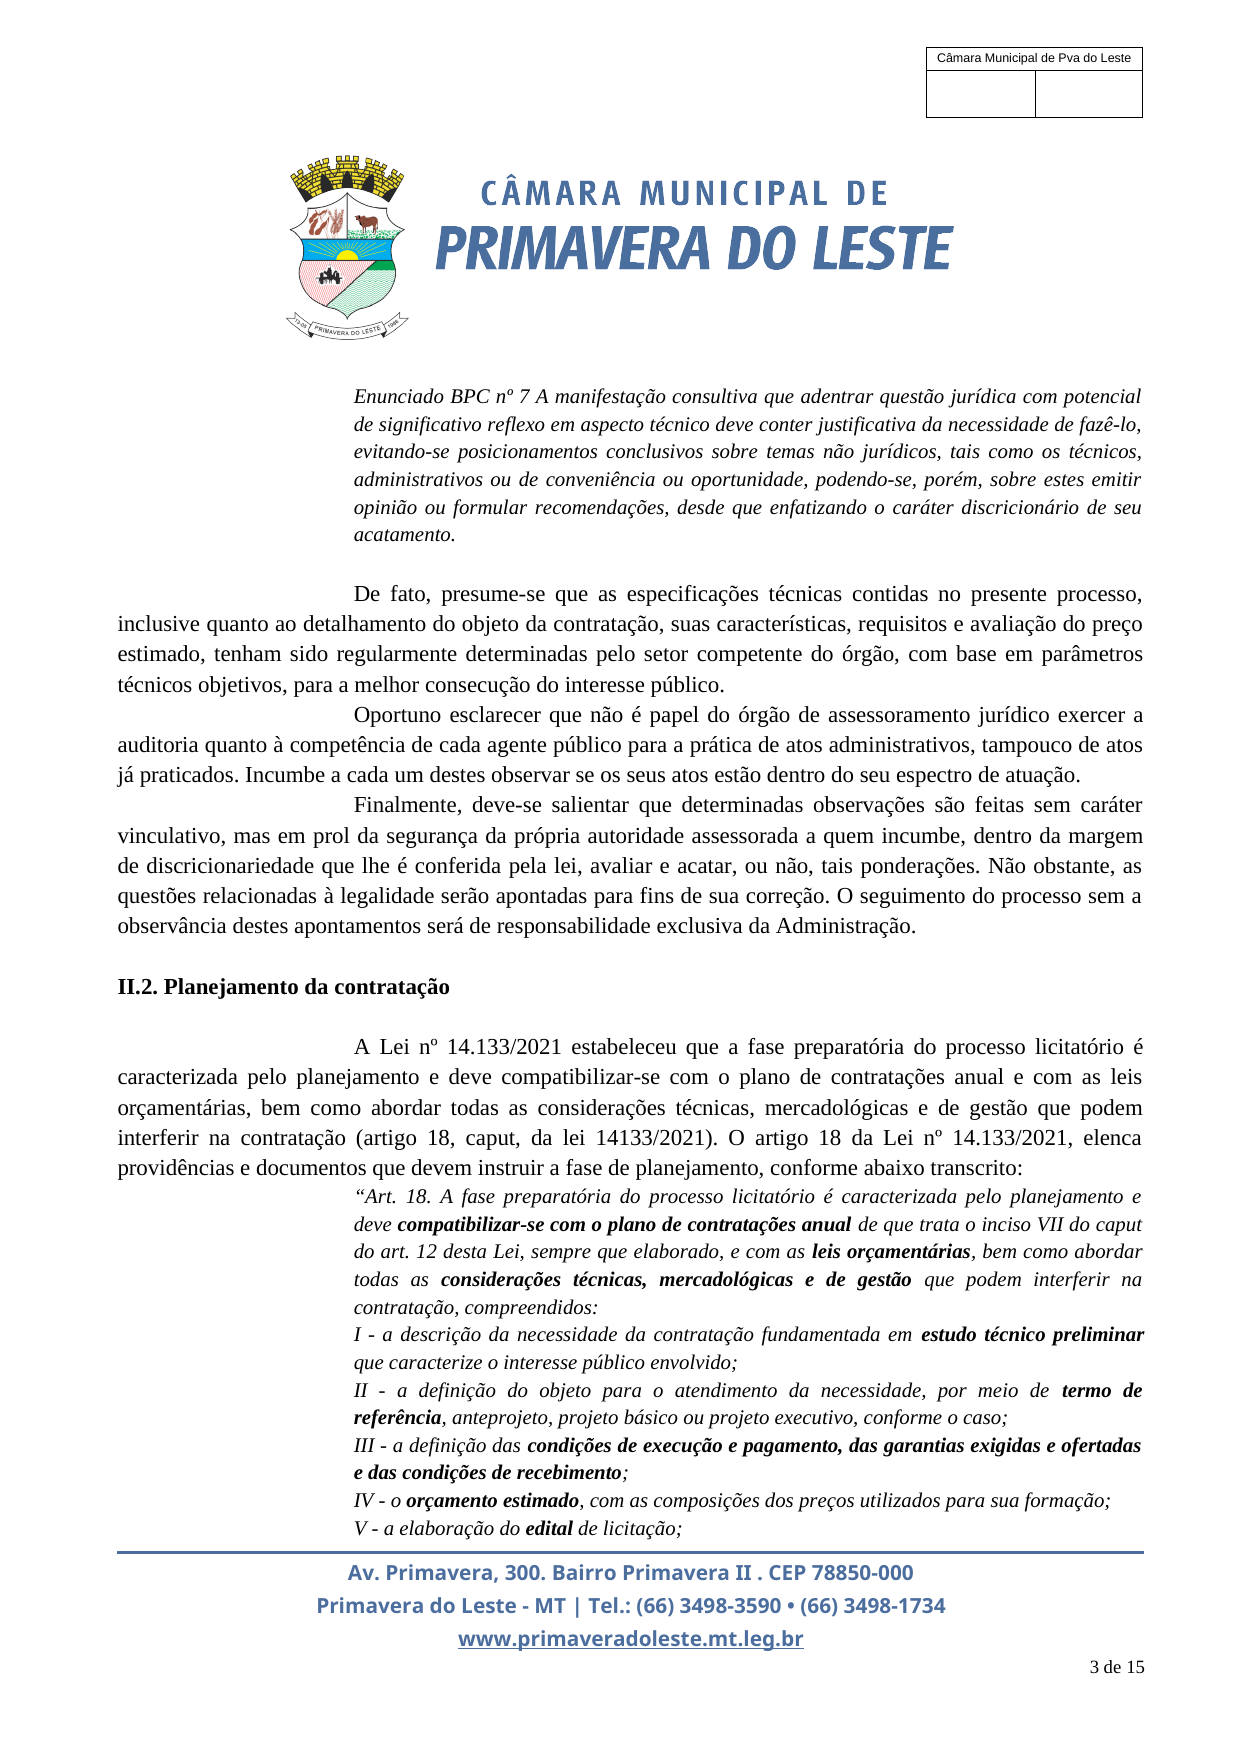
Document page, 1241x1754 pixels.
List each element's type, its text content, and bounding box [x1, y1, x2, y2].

text IV - o orçamento estimado, com as composições dos preços utilizados para sua formação; [353, 1488, 1144, 1512]
text “Art. 18. A fase preparatória do processo licitatório é caracterizada pelo planejamento e deve compatibilizar-se com o plano de contratações anual de que trata o inciso VII do caput do art. 12 desta Lei, sempre que elaborado, e com as leis orçamentárias, bem como abordar todas as considerações técnicas, mercadológicas e de gestão que podem interferir na contratação, compreendidos: [353, 1184, 1144, 1319]
picture [117, 142, 1092, 354]
text III - a definição das condições de execução e pagamento, das garantias exigidas e ofertadas e das condições de recebimento; [353, 1433, 1144, 1484]
text Finalmente, deve-se salientar que determinadas observações são feitas sem caráter vinculativo, mas em prol da segurança da própria autoridade assessorada a quem incumbe, dentro da margem de discricionariedade que lhe é conferida pela lei, avaliar e acatar, ou não, tais ponderações. Não obstante, as questões relacionadas à legalidade serão apontadas para fins de sua correção. O seguimento do processo sem a observância destes apontamentos será de responsabilidade exclusiva da Administração. [117, 792, 1144, 939]
text I - a descrição da necessidade da contratação fundamentada em estudo técnico preliminar que caracterize o interesse público envolvido; [353, 1322, 1144, 1374]
text V - a elaboração do edital de licitação; [353, 1516, 1144, 1539]
text II.2. Planejamento da contratação [117, 973, 1144, 999]
text De fato, presume-se que as especificações técnicas contidas no presente processo, inclusive quanto ao detalhamento do objeto da contratação, suas características, requisitos e avaliação do preço estimado, tenham sido regularmente determinadas pelo setor competente do órgão, com base em parâmetros técnicos objetivos, para a melhor consecução do interesse público. [117, 580, 1144, 697]
text II - a definição do objeto para o atendimento da necessidade, por meio de termo de referência, anteprojeto, projeto básico ou projeto executivo, conforme o caso; [353, 1377, 1144, 1429]
text A Lei nº 14.133/2021 estabeleceu que a fase preparatória do processo licitatório é caracterizada pelo planejamento e deve compatibilizar-se com o plano de contratações anual e com as leis orçamentárias, bem como abordar todas as considerações técnicas, mercadológicas e de gestão que podem interferir na contratação (artigo 18, caput, da lei 14133/2021). O artigo 18 da Lei nº 14.133/2021, elenca providências e documentos que devem instruir a fase de planejamento, conforme abaixo transcrito: [117, 1033, 1144, 1180]
text Enunciado BPC nº 7 A manifestação consultiva que adentrar questão jurídica com potencial de significativo reflexo em aspecto técnico deve conter justificativa da necessidade de fazê-lo, evitando-se posicionamentos conclusivos sobre temas não jurídicos, tais como os técnicos, administrativos ou de conveniência ou oportunidade, podendo-se, porém, sobre estes emitir opinião ou formular recomendações, desde que enfatizando o caráter discricionário de seu acatamento. [353, 384, 1144, 546]
text Oportuno esclarecer que não é papel do órgão de assessoramento jurídico exercer a auditoria quanto à competência de cada agente público para a prática de atos administrativos, tampouco de atos já praticados. Incumbe a cada um destes observar se os seus atos estão dentro do seu espectro de atuação. [117, 701, 1144, 788]
